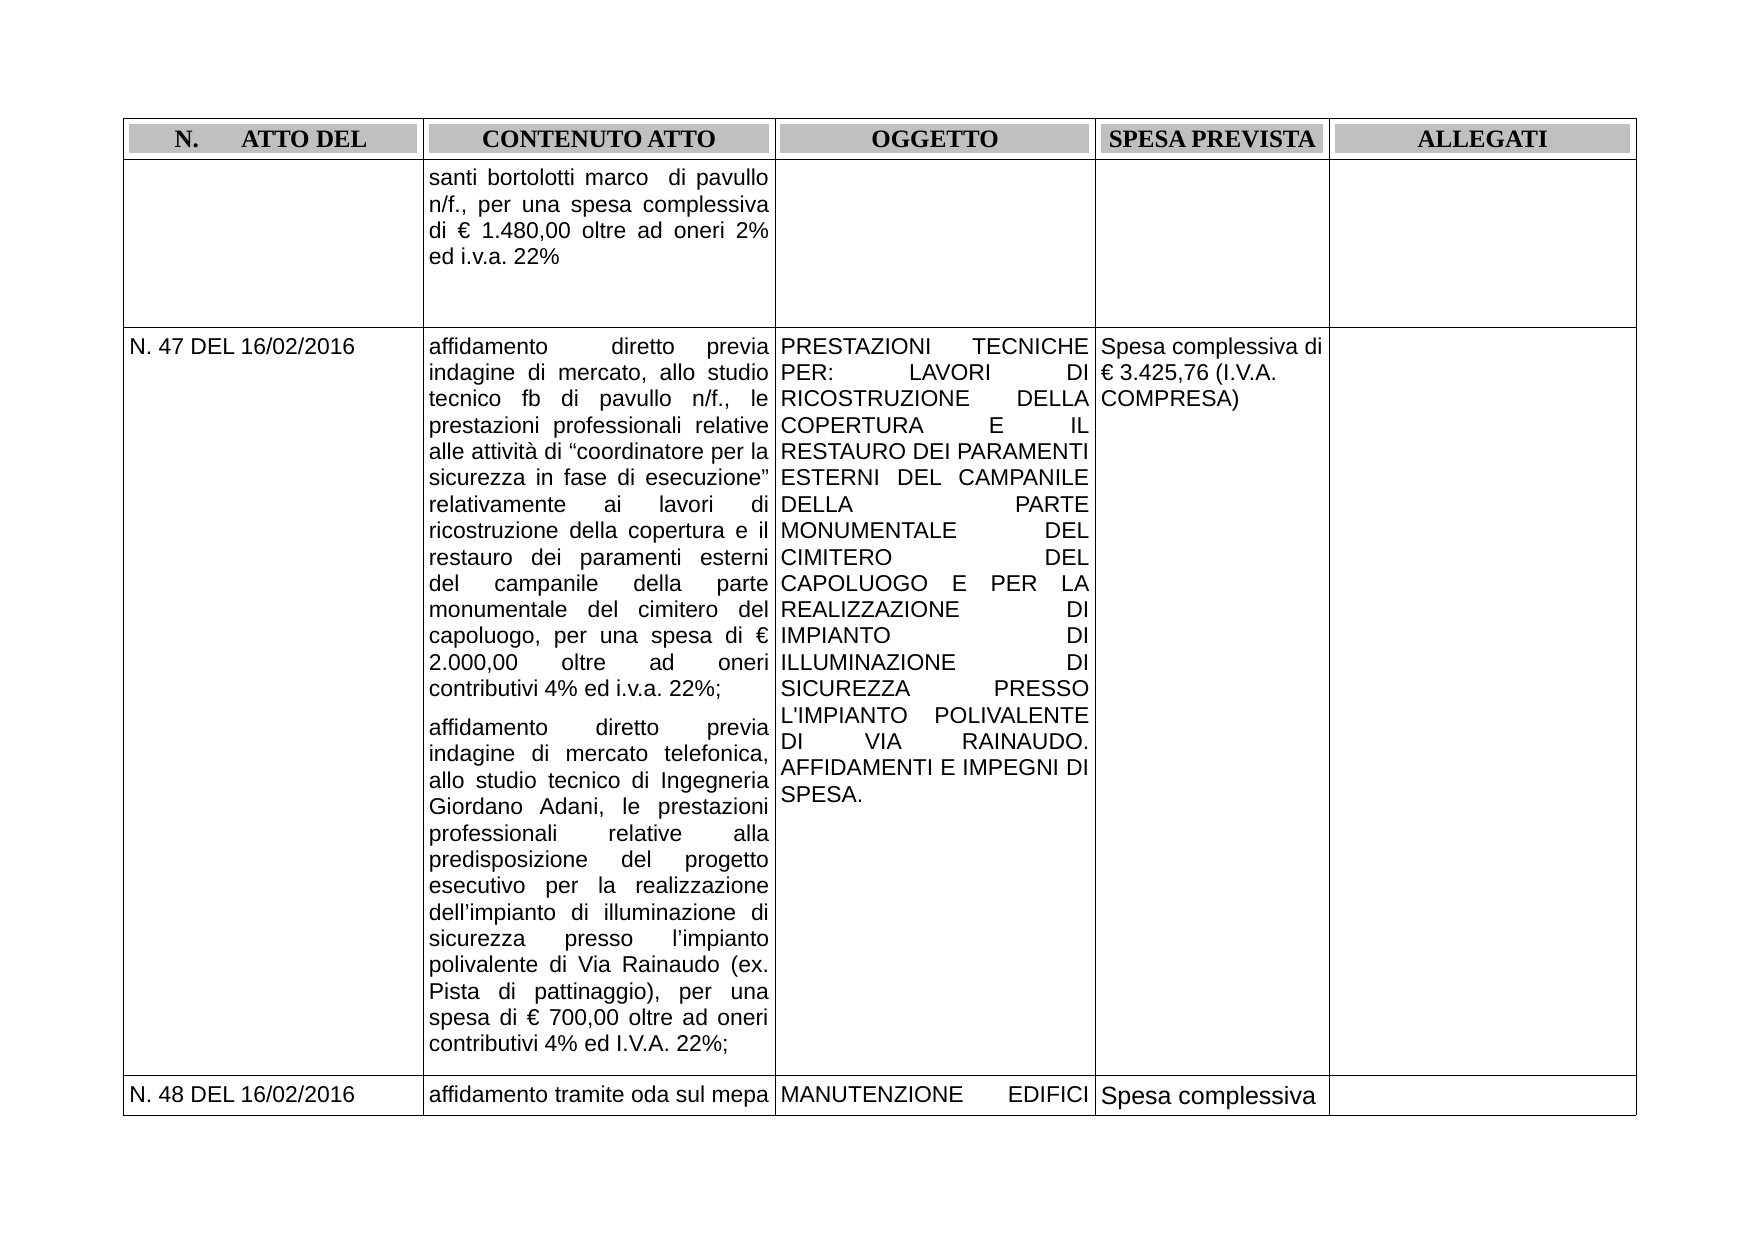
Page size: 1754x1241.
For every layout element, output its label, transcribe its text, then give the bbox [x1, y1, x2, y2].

table_cell [1330, 1076, 1636, 1115]
table_cell [1330, 328, 1636, 1075]
table_cell [1096, 160, 1329, 327]
table_header N. ATTO DEL [124, 119, 423, 158]
table_header SPESA PREVISTA [1096, 119, 1329, 158]
table_cell Santi Bortolotti Marco di Pavullo n/F., per una spesa complessiva di € 1.480,00 oltre ad oneri 2% ed I.V.A. 22% [424, 160, 775, 327]
table_cell N. 48 DEL 16/02/2016 [124, 1076, 423, 1115]
table_cell Spesa complessiva di € 3.425,76 (I.V.A. COMPRESA) [1096, 328, 1329, 1075]
table_cell Affidamento diretto previa indagine di mercato, allo studio tecnico FB di Pavullo n/F., le prestazioni professionali relative alle attività di “coordinatore per la sicurezza in fase di esecuzione” relativamente ai lavori di ricostruzione della copertura e il restauro dei paramenti esterni del campanile della parte monumentale del Cimitero del Capoluogo, per una spesa di € 2.000,00 oltre ad oneri contributivi 4% ed I.V.A. 22%; affidamento diretto previa indagine di mercato telefonica, allo studio tecnico di Ingegneria Giordano Adani, le prestazioni professionali relative alla predisposizione del progetto esecutivo per la realizzazione dell’impianto di illuminazione di sicurezza presso l’impianto polivalente di Via Rainaudo (ex. Pista di pattinaggio), per una spesa di € 700,00 oltre ad oneri contributivi 4% ed I.V.A. 22%; [424, 328, 775, 1075]
table_cell N. 47 DEL 16/02/2016 [124, 328, 423, 1075]
table_header ALLEGATI [1330, 119, 1636, 158]
table_cell Affidamento tramite ODA sul MEPA [424, 1076, 775, 1115]
table_header CONTENUTO ATTO [424, 119, 775, 158]
table_cell Spesa complessiva [1096, 1076, 1329, 1115]
table_cell [1330, 160, 1636, 327]
table_cell [776, 160, 1095, 327]
table_cell [124, 160, 423, 327]
table_header OGGETTO [776, 119, 1095, 158]
table_cell PRESTAZIONI TECNICHE PER: LAVORI DI RICOSTRUZIONE DELLA COPERTURA E IL RESTAURO DEI PARAMENTI ESTERNI DEL CAMPANILE DELLA PARTE MONUMENTALE DEL CIMITERO DEL CAPOLUOGO E PER LA REALIZZAZIONE DI IMPIANTO DI ILLUMINAZIONE DI SICUREZZA PRESSO L'IMPIANTO POLIVALENTE DI VIA RAINAUDO. AFFIDAMENTI E IMPEGNI DI SPESA. [776, 328, 1095, 1075]
table_cell MANUTENZIONE EDIFICI [776, 1076, 1095, 1115]
